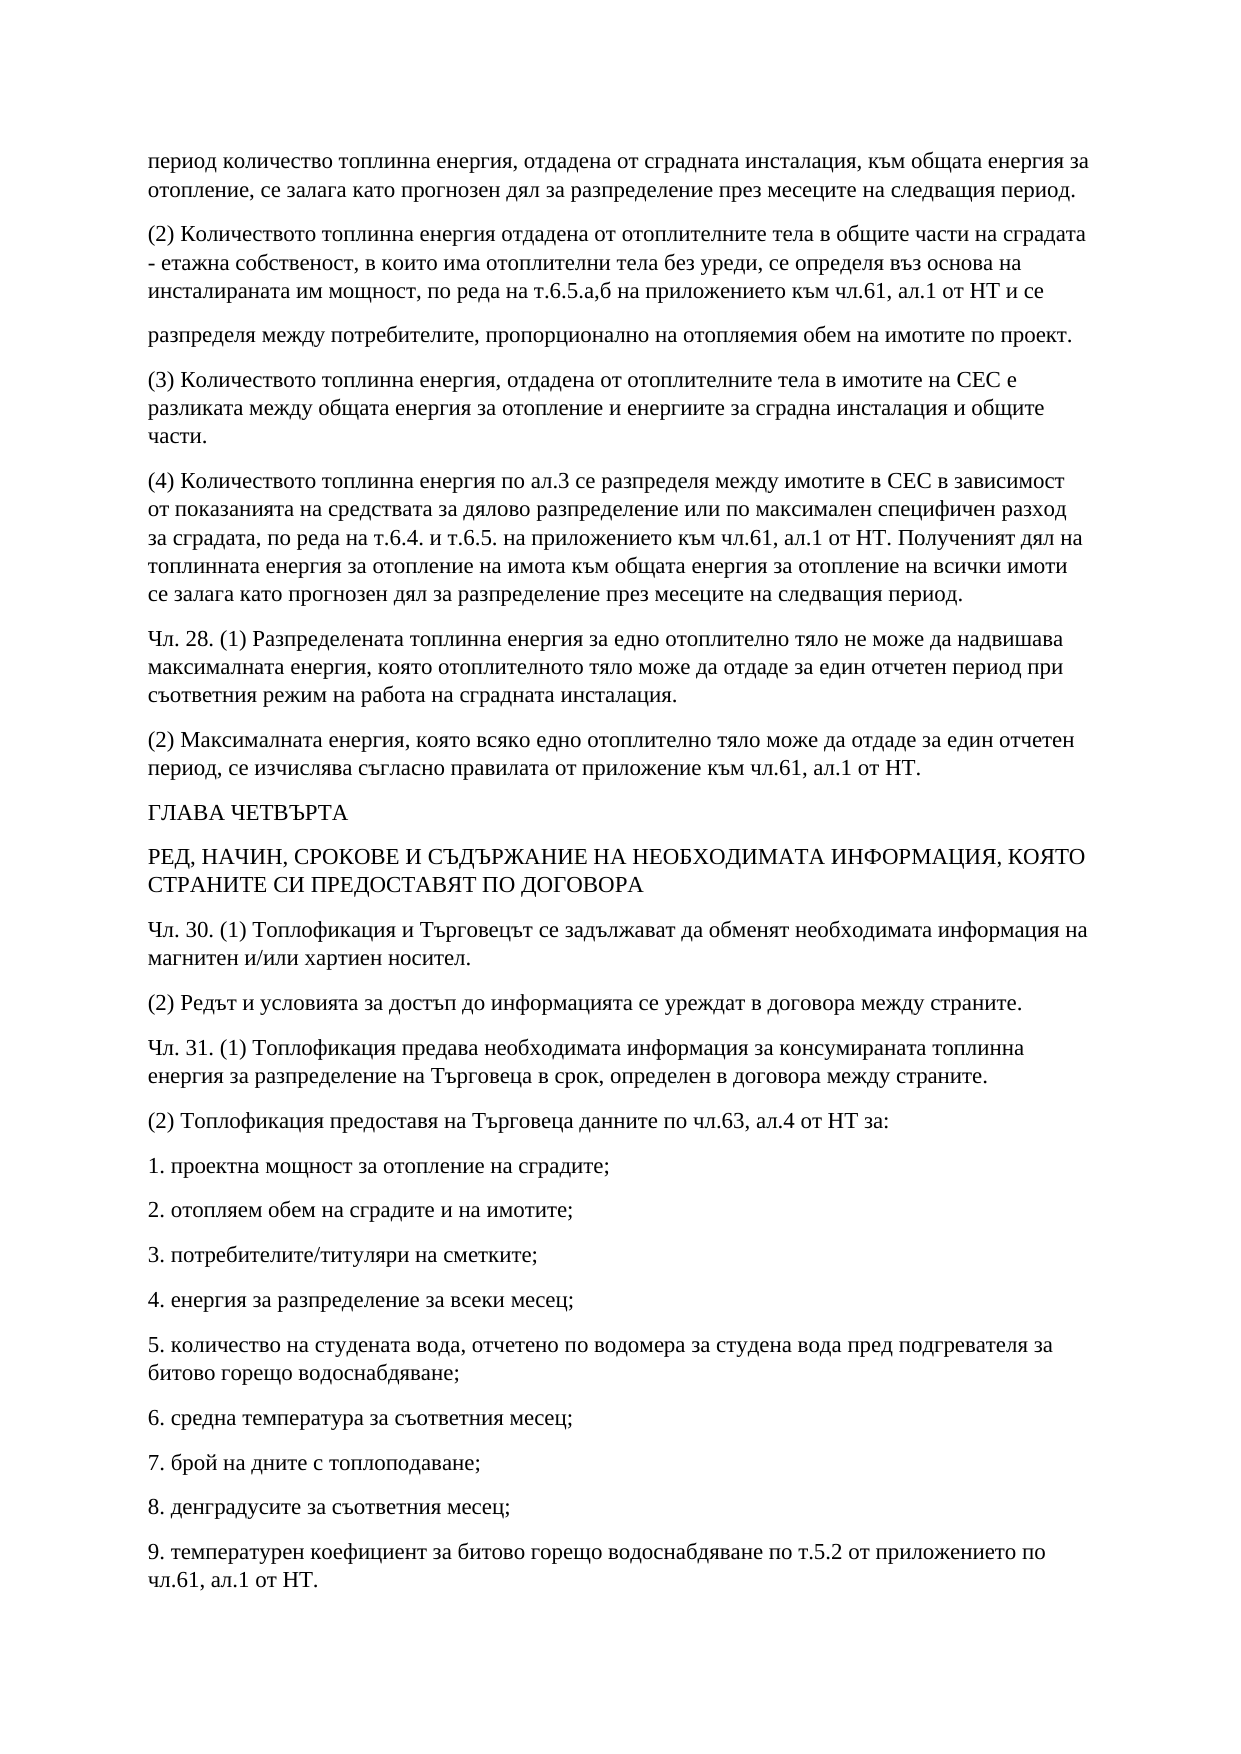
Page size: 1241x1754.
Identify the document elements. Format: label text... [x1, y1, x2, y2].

text РЕД, НАЧИН, СРОКОВЕ И СЪДЪРЖАНИЕ НА НЕОБХОДИМАТА ИНФОРМАЦИЯ, КОЯТО СТРАНИТЕ СИ ПРЕДОСТАВЯТ ПО ДОГОВОРА [148, 843, 1093, 898]
text (2) Максималната енергия, която всяко едно отоплително тяло може да отдаде за един отчетен период, се изчислява съгласно правилата от приложение към чл.61, ал.1 от НТ. [148, 726, 1093, 780]
text 9. температурен коефициент за битово горещо водоснабдяване по т.5.2 от приложението по чл.61, ал.1 от НТ. [148, 1538, 1093, 1593]
text 3. потребителите/титуляри на сметките; [148, 1241, 1093, 1268]
text разпределя между потребителите, пропорционално на отопляемия обем на имотите по проект. [148, 322, 1093, 348]
text 6. средна температура за съответния месец; [148, 1404, 1093, 1430]
text Чл. 28. (1) Разпределената топлинна енергия за едно отоплително тяло не може да надвишава максималната енергия, която отоплителното тяло може да отдаде за един отчетен период при съответния режим на работа на сградната инсталация. [148, 625, 1093, 707]
text (2) Количеството топлинна енергия отдадена от отоплителните тела в общите части на сградата - етажна собственост, в които има отоплителни тела без уреди, се определя въз основа на инсталираната им мощност, по реда на т.6.5.а,б на приложението към чл.61, ал.1 от НТ и се [148, 221, 1093, 303]
text (2) Редът и условията за достъп до информацията се уреждат в договора между страните. [148, 989, 1093, 1016]
text (4) Количеството топлинна енергия по ал.3 се разпределя между имотите в СЕС в зависимост от показанията на средствата за дялово разпределение или по максимален специфичен разход за сградата, по реда на т.6.4. и т.6.5. на приложението към чл.61, ал.1 от НТ. Полученият дял на топлинната енергия за отопление на имота към общата енергия за отопление на всички имоти се залага като прогнозен дял за разпределение през месеците на следващия период. [148, 467, 1093, 606]
text 2. отопляем обем на сградите и на имотите; [148, 1197, 1093, 1223]
text (2) Топлофикация предоставя на Търговеца данните по чл.63, ал.4 от НТ за: [148, 1107, 1093, 1133]
text ГЛАВА ЧЕТВЪРТА [148, 799, 1093, 825]
text 7. брой на дните с топлоподаване; [148, 1449, 1093, 1475]
text период количество топлинна енергия, отдадена от сградната инсталация, към общата енергия за отопление, се залага като прогнозен дял за разпределение през месеците на следващия период. [148, 148, 1093, 202]
text Чл. 31. (1) Топлофикация предава необходимата информация за консумираната топлинна енергия за разпределение на Търговеца в срок, определен в договора между страните. [148, 1034, 1093, 1088]
text 8. денградусите за съответния месец; [148, 1493, 1093, 1520]
text 5. количество на студената вода, отчетено по водомера за студена вода пред подгревателя за битово горещо водоснабдяване; [148, 1331, 1093, 1385]
text Чл. 30. (1) Топлофикация и Търговецът се задължават да обменят необходимата информация на магнитен и/или хартиен носител. [148, 916, 1093, 971]
text 4. енергия за разпределение за всеки месец; [148, 1286, 1093, 1312]
text 1. проектна мощност за отопление на сградите; [148, 1152, 1093, 1178]
text (3) Количеството топлинна енергия, отдадена от отоплителните тела в имотите на СЕС е разликата между общата енергия за отопление и енергиите за сградна инсталация и общите части. [148, 366, 1093, 449]
